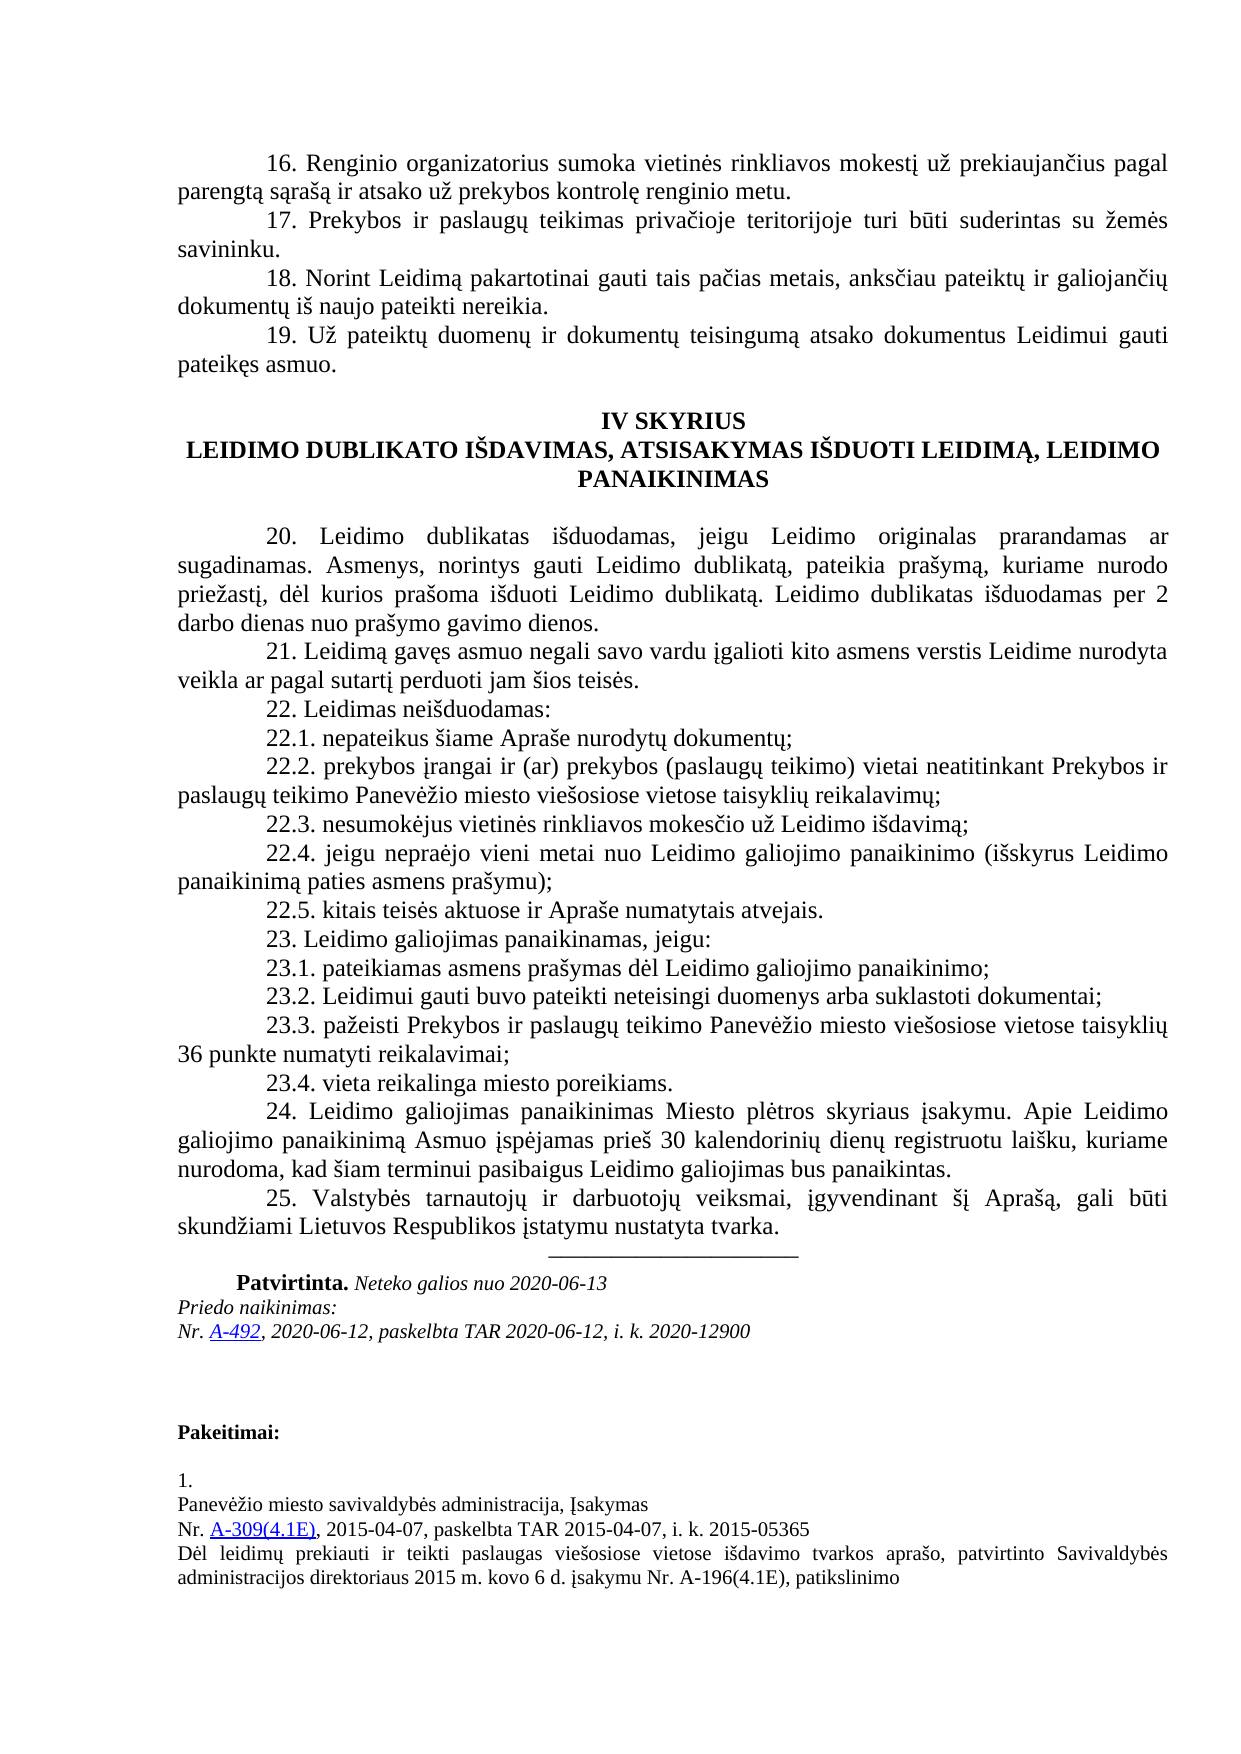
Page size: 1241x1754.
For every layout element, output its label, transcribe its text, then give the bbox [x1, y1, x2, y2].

text LEIDIMO DUBLIKATO IŠDAVIMAS, ATSISAKYMAS IŠDUOTI LEIDIMĄ, LEIDIMO PANAIKINIMAS [177, 435, 1169, 493]
text Patvirtinta. Neteko galios nuo 2020-06-13 [177, 1269, 1169, 1295]
text 23.2. Leidimui gauti buvo pateikti neteisingi duomenys arba suklastoti dokumentai; [177, 981, 1169, 1010]
text –––––––––––––––––––– [177, 1240, 1169, 1269]
text Nr. A-309(4.1E), 2015-04-07, paskelbta TAR 2015-04-07, i. k. 2015-05365 [177, 1516, 1169, 1541]
text 25. Valstybės tarnautojų ir darbuotojų veiksmai, įgyvendinant šį Aprašą, gali būti skundžiami Lietuvos Respublikos įstatymu nustatyta tvarka. [177, 1183, 1169, 1240]
text 16. Renginio organizatorius sumoka vietinės rinkliavos mokestį už prekiaujančius pagal parengtą sąrašą ir atsako už prekybos kontrolę renginio metu. [177, 148, 1169, 205]
text 21. Leidimą gavęs asmuo negali savo vardu įgalioti kito asmens verstis Leidime nurodyta veikla ar pagal sutartį perduoti jam šios teisės. [177, 636, 1169, 694]
text 22.1. nepateikus šiame Apraše nurodytų dokumentų; [177, 723, 1169, 751]
text 23.3. pažeisti Prekybos ir paslaugų teikimo Panevėžio miesto viešosiose vietose taisyklių 36 punkte numatyti reikalavimai; [177, 1010, 1169, 1068]
text 22.4. jeigu nepraėjo vieni metai nuo Leidimo galiojimo panaikinimo (išskyrus Leidimo panaikinimą paties asmens prašymu); [177, 838, 1169, 895]
text 23.1. pateikiamas asmens prašymas dėl Leidimo galiojimo panaikinimo; [177, 953, 1169, 981]
text 22.3. nesumokėjus vietinės rinkliavos mokesčio už Leidimo išdavimą; [177, 809, 1169, 838]
text 23.4. vieta reikalinga miesto poreikiams. [177, 1068, 1169, 1096]
text 19. Už pateiktų duomenų ir dokumentų teisingumą atsako dokumentus Leidimui gauti pateikęs asmuo. [177, 320, 1169, 378]
text 17. Prekybos ir paslaugų teikimas privačioje teritorijoje turi būti suderintas su žemės savininku. [177, 205, 1169, 263]
text Pakeitimai: [177, 1420, 1169, 1444]
text Priedo naikinimas: [177, 1295, 1169, 1319]
text 24. Leidimo galiojimas panaikinimas Miesto plėtros skyriaus įsakymu. Apie Leidimo galiojimo panaikinimą Asmuo įspėjamas prieš 30 kalendorinių dienų registruotu laišku, kuriame nurodoma, kad šiam terminui pasibaigus Leidimo galiojimas bus panaikintas. [177, 1096, 1169, 1183]
text 20. Leidimo dublikatas išduodamas, jeigu Leidimo originalas prarandamas ar sugadinamas. Asmenys, norintys gauti Leidimo dublikatą, pateikia prašymą, kuriame nurodo priežastį, dėl kurios prašoma išduoti Leidimo dublikatą. Leidimo dublikatas išduodamas per 2 darbo dienas nuo prašymo gavimo dienos. [177, 521, 1169, 636]
text Nr. A-492, 2020-06-12, paskelbta TAR 2020-06-12, i. k. 2020-12900 [177, 1319, 1169, 1343]
text Dėl leidimų prekiauti ir teikti paslaugas viešosiose vietose išdavimo tvarkos aprašo, patvirtinto Savivaldybės administracijos direktoriaus 2015 m. kovo 6 d. įsakymu Nr. A-196(4.1E), patikslinimo [177, 1541, 1169, 1589]
text Panevėžio miesto savivaldybės administracija, Įsakymas [177, 1492, 1169, 1516]
text 22.2. prekybos įrangai ir (ar) prekybos (paslaugų teikimo) vietai neatitinkant Prekybos ir paslaugų teikimo Panevėžio miesto viešosiose vietose taisyklių reikalavimų; [177, 751, 1169, 809]
text 23. Leidimo galiojimas panaikinamas, jeigu: [177, 924, 1169, 953]
text IV SKYRIUS [177, 406, 1169, 435]
text 1. [177, 1468, 1169, 1492]
text 22.5. kitais teisės aktuose ir Apraše numatytais atvejais. [177, 895, 1169, 924]
text 22. Leidimas neišduodamas: [177, 694, 1169, 723]
text 18. Norint Leidimą pakartotinai gauti tais pačias metais, anksčiau pateiktų ir galiojančių dokumentų iš naujo pateikti nereikia. [177, 263, 1169, 320]
